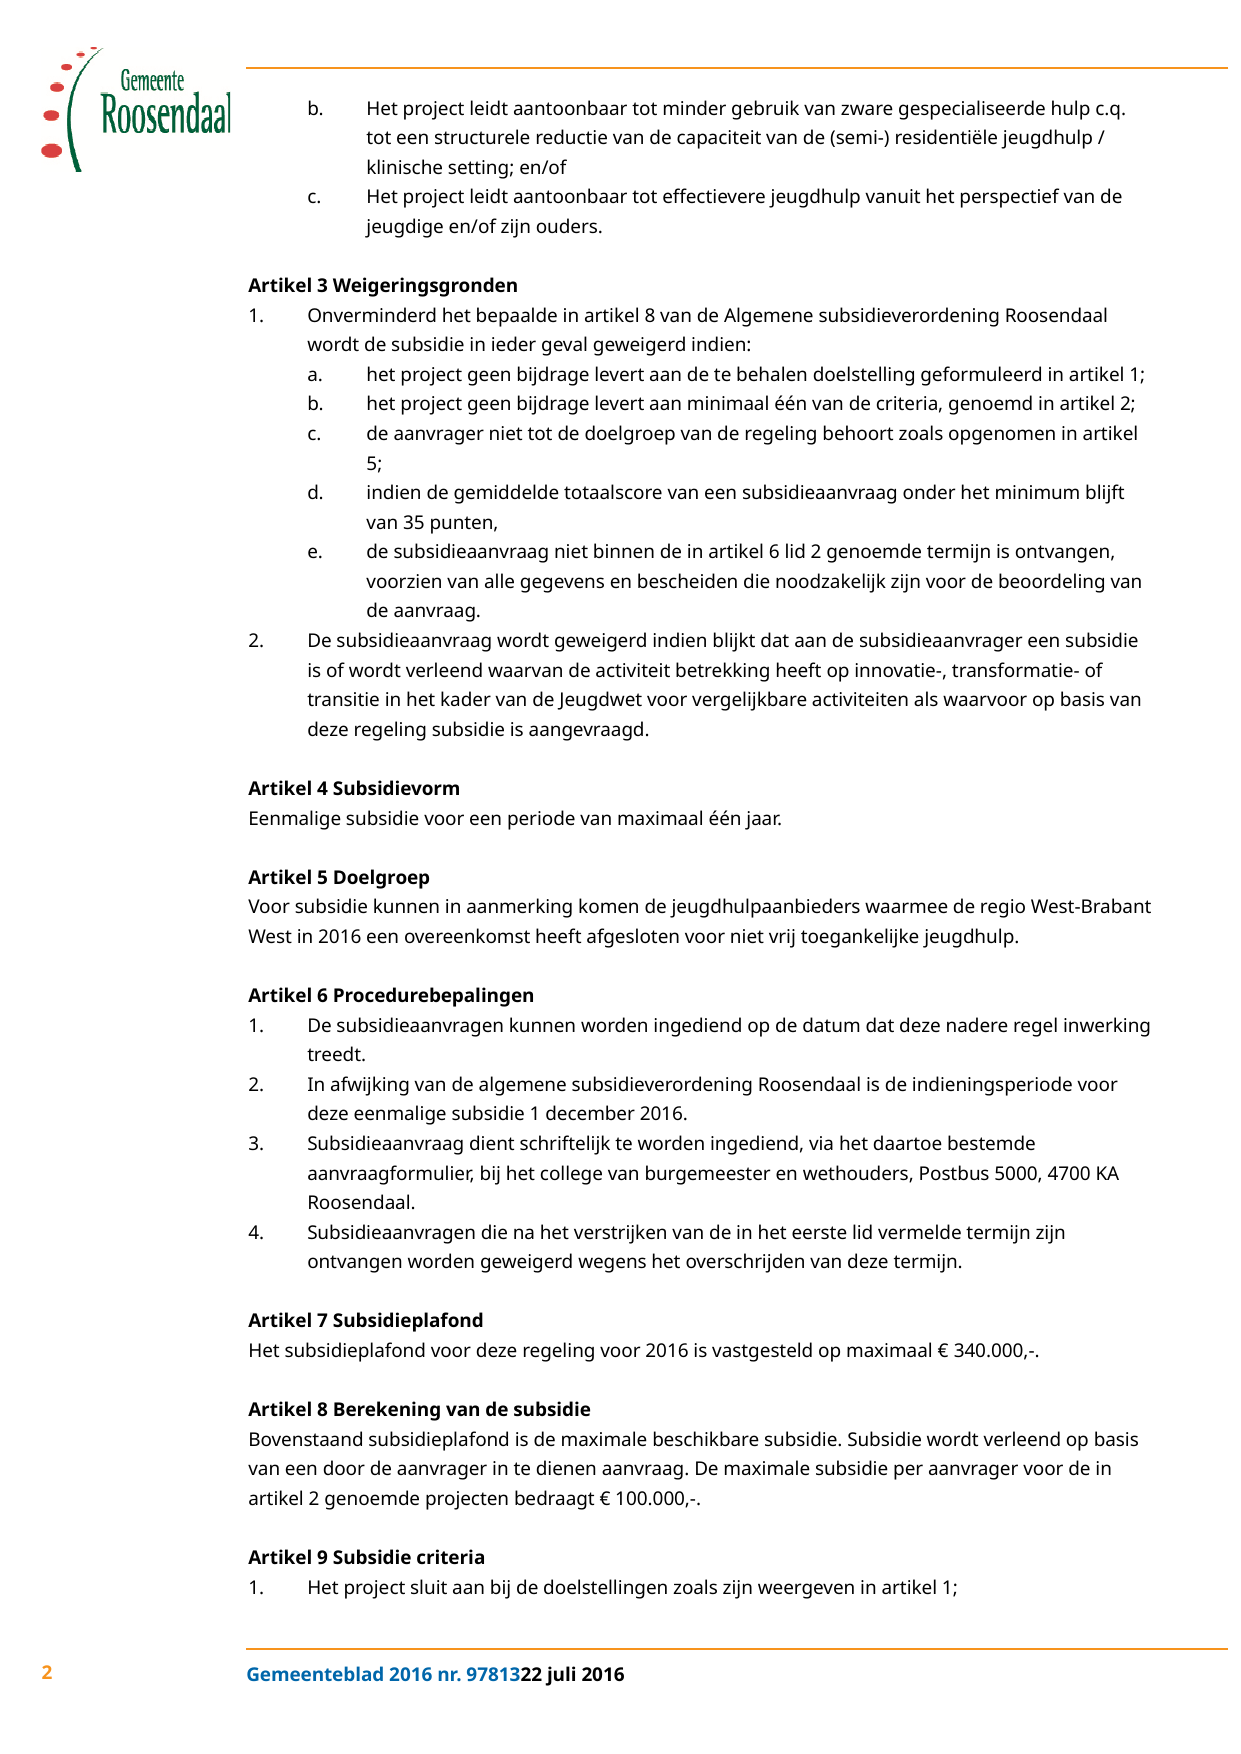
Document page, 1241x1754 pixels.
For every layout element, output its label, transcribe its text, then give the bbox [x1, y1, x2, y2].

text Artikel 8 Berekening van de subsidie [248, 1396, 1152, 1422]
picture [41, 47, 231, 172]
text Eenmalige subsidie voor een periode van maximaal één jaar. [248, 805, 1152, 831]
text Artikel 6 Procedurebepalingen [248, 982, 1152, 1008]
text Artikel 7 Subsidieplafond [248, 1308, 1152, 1333]
list Het project leidt aantoonbaar tot effectievere jeugdhulp vanuit het perspectief van de jeugdige en/of zijn ouders. [307, 183, 1152, 239]
list Onverminderd het bepaalde in artikel 8 van de Algemene subsidieverordening Roosendaal wordt de subsidie in ieder geval geweigerd indien: [248, 302, 1152, 357]
list het project geen bijdrage levert aan minimaal één van de criteria, genoemd in artikel 2; [307, 391, 1152, 416]
list In afwijking van de algemene subsidieverordening Roosendaal is de indieningsperiode voor deze eenmalige subsidie 1 december 2016. [248, 1071, 1152, 1126]
text Artikel 4 Subsidievorm [248, 775, 1152, 801]
text Voor subsidie kunnen in aanmerking komen de jeugdhulpaanbieders waarmee de regio West-Brabant West in 2016 een overeenkomst heeft afgesloten voor niet vrij toegankelijke jeugdhulp. [248, 893, 1152, 949]
list de aanvrager niet tot de doelgroep van de regeling behoort zoals opgenomen in artikel 5; [307, 420, 1152, 476]
list Het project sluit aan bij de doelstellingen zoals zijn weergeven in artikel 1; [248, 1574, 1152, 1600]
text Artikel 9 Subsidie criteria [248, 1544, 1152, 1570]
text Artikel 5 Doelgroep [248, 864, 1152, 890]
text Bovenstaand subsidieplafond is de maximale beschikbare subsidie. Subsidie wordt verleend op basis van een door de aanvrager in te dienen aanvraag. De maximale subsidie per aanvrager voor de in artikel 2 genoemde projecten bedraagt € 100.000,-. [248, 1426, 1152, 1511]
list De subsidieaanvragen kunnen worden ingediend op de datum dat deze nadere regel inwerking treedt. [248, 1012, 1152, 1067]
list Subsidieaanvragen die na het verstrijken van de in het eerste lid vermelde termijn zijn ontvangen worden geweigerd wegens het overschrijden van deze termijn. [248, 1219, 1152, 1274]
list indien de gemiddelde totaalscore van een subsidieaanvraag onder het minimum blijft van 35 punten, [307, 479, 1152, 535]
list de subsidieaanvraag niet binnen de in artikel 6 lid 2 genoemde termijn is ontvangen, voorzien van alle gegevens en bescheiden die noodzakelijk zijn voor de beoordeling van de aanvraag. [307, 538, 1152, 623]
list het project geen bijdrage levert aan de te behalen doelstelling geformuleerd in artikel 1; [307, 361, 1152, 387]
list Subsidieaanvraag dient schriftelijk te worden ingediend, via het daartoe bestemde aanvraagformulier, bij het college van burgemeester en wethouders, Postbus 5000, 4700 KA Roosendaal. [248, 1130, 1152, 1215]
list De subsidieaanvraag wordt geweigerd indien blijkt dat aan de subsidieaanvrager een subsidie is of wordt verleend waarvan de activiteit betrekking heeft op innovatie-, transformatie- of transitie in het kader van de Jeugdwet voor vergelijkbare activiteiten als waarvoor op basis van deze regeling subsidie is aangevraagd. [248, 627, 1152, 742]
text Het subsidieplafond voor deze regeling voor 2016 is vastgesteld op maximaal € 340.000,-. [248, 1337, 1152, 1363]
list Het project leidt aantoonbaar tot minder gebruik van zware gespecialiseerde hulp c.q. tot een structurele reductie van de capaciteit van de (semi-) residentiële jeugdhulp / klinische setting; en/of [307, 95, 1152, 180]
text Artikel 3 Weigeringsgronden [248, 272, 1152, 298]
